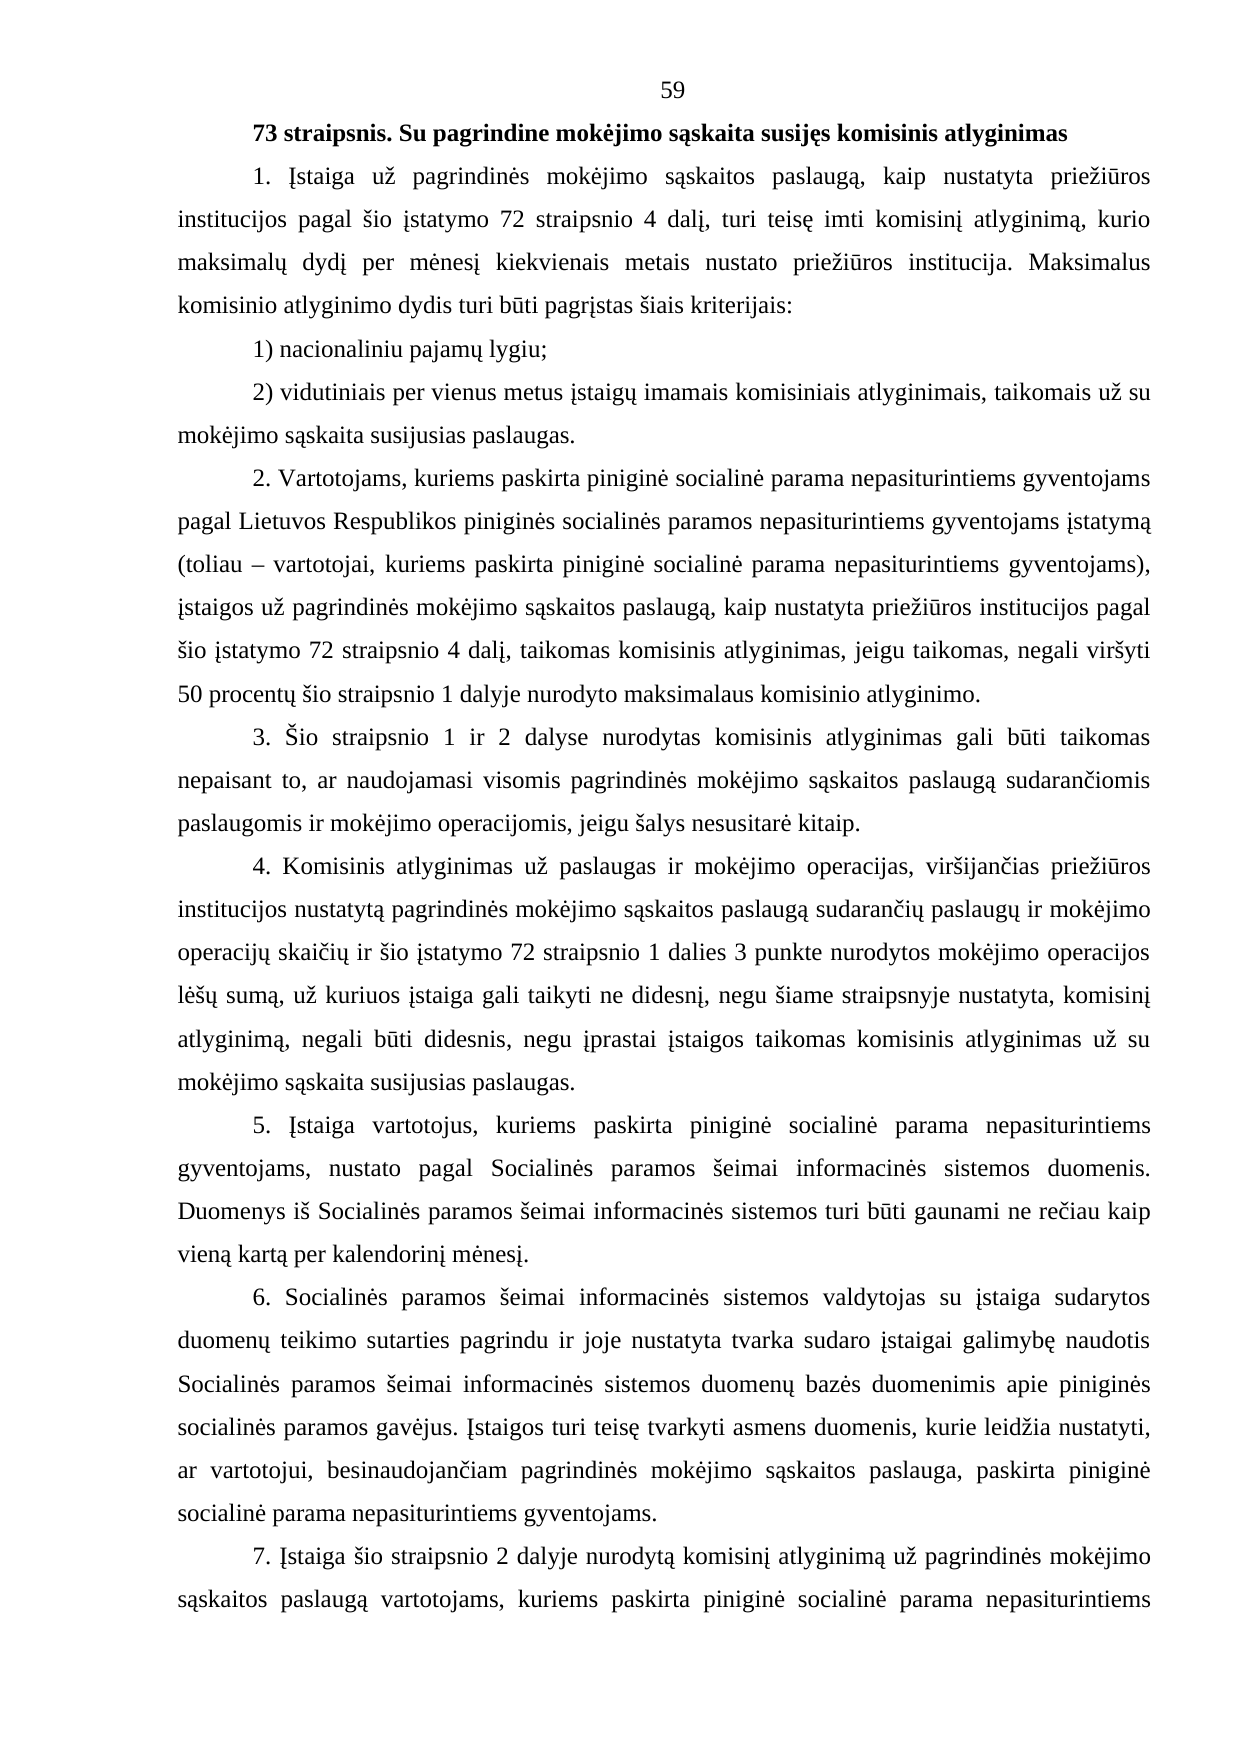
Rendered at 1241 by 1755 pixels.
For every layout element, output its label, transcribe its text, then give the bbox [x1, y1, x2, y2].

text 4. Komisinis atlyginimas už paslaugas ir mokėjimo operacijas, viršijančias priežiūros institucijos nustatytą pagrindinės mokėjimo sąskaitos paslaugą sudarančių paslaugų ir mokėjimo operacijų skaičių ir šio įstatymo 72 straipsnio 1 dalies 3 punkte nurodytos mokėjimo operacijos lėšų sumą, už kuriuos įstaiga gali taikyti ne didesnį, negu šiame straipsnyje nustatyta, komisinį atlyginimą, negali būti didesnis, negu įprastai įstaigos taikomas komisinis atlyginimas už su mokėjimo sąskaita susijusias paslaugas. [177, 851, 1152, 1096]
text 7. Įstaiga šio straipsnio 2 dalyje nurodytą komisinį atlyginimą už pagrindinės mokėjimo sąskaitos paslaugą vartotojams, kuriems paskirta piniginė socialinė parama nepasiturintiems [177, 1541, 1152, 1613]
text 6. Socialinės paramos šeimai informacinės sistemos valdytojas su įstaiga sudarytos duomenų teikimo sutarties pagrindu ir joje nustatyta tvarka sudaro įstaigai galimybę naudotis Socialinės paramos šeimai informacinės sistemos duomenų bazės duomenimis apie piniginės socialinės paramos gavėjus. Įstaigos turi teisę tvarkyti asmens duomenis, kurie leidžia nustatyti, ar vartotojui, besinaudojančiam pagrindinės mokėjimo sąskaitos paslauga, paskirta piniginė socialinė parama nepasiturintiems gyventojams. [177, 1282, 1152, 1527]
text 2. Vartotojams, kuriems paskirta piniginė socialinė parama nepasiturintiems gyventojams pagal Lietuvos Respublikos piniginės socialinės paramos nepasiturintiems gyventojams įstatymą (toliau – vartotojai, kuriems paskirta piniginė socialinė parama nepasiturintiems gyventojams), įstaigos už pagrindinės mokėjimo sąskaitos paslaugą, kaip nustatyta priežiūros institucijos pagal šio įstatymo 72 straipsnio 4 dalį, taikomas komisinis atlyginimas, jeigu taikomas, negali viršyti 50 procentų šio straipsnio 1 dalyje nurodyto maksimalaus komisinio atlyginimo. [177, 463, 1152, 707]
text 73 straipsnis. Su pagrindine mokėjimo sąskaita susijęs komisinis atlyginimas [177, 118, 1152, 147]
text 3. Šio straipsnio 1 ir 2 dalyse nurodytas komisinis atlyginimas gali būti taikomas nepaisant to, ar naudojamasi visomis pagrindinės mokėjimo sąskaitos paslaugą sudarančiomis paslaugomis ir mokėjimo operacijomis, jeigu šalys nesusitarė kitaip. [177, 722, 1152, 837]
text 1. Įstaiga už pagrindinės mokėjimo sąskaitos paslaugą, kaip nustatyta priežiūros institucijos pagal šio įstatymo 72 straipsnio 4 dalį, turi teisę imti komisinį atlyginimą, kurio maksimalų dydį per mėnesį kiekvienais metais nustato priežiūros institucija. Maksimalus komisinio atlyginimo dydis turi būti pagrįstas šiais kriterijais: [177, 161, 1152, 319]
text 2) vidutiniais per vienus metus įstaigų imamais komisiniais atlyginimais, taikomais už su mokėjimo sąskaita susijusias paslaugas. [177, 377, 1152, 449]
text 5. Įstaiga vartotojus, kuriems paskirta piniginė socialinė parama nepasiturintiems gyventojams, nustato pagal Socialinės paramos šeimai informacinės sistemos duomenis. Duomenys iš Socialinės paramos šeimai informacinės sistemos turi būti gaunami ne rečiau kaip vieną kartą per kalendorinį mėnesį. [177, 1110, 1152, 1268]
text 1) nacionaliniu pajamų lygiu; [177, 334, 1152, 362]
